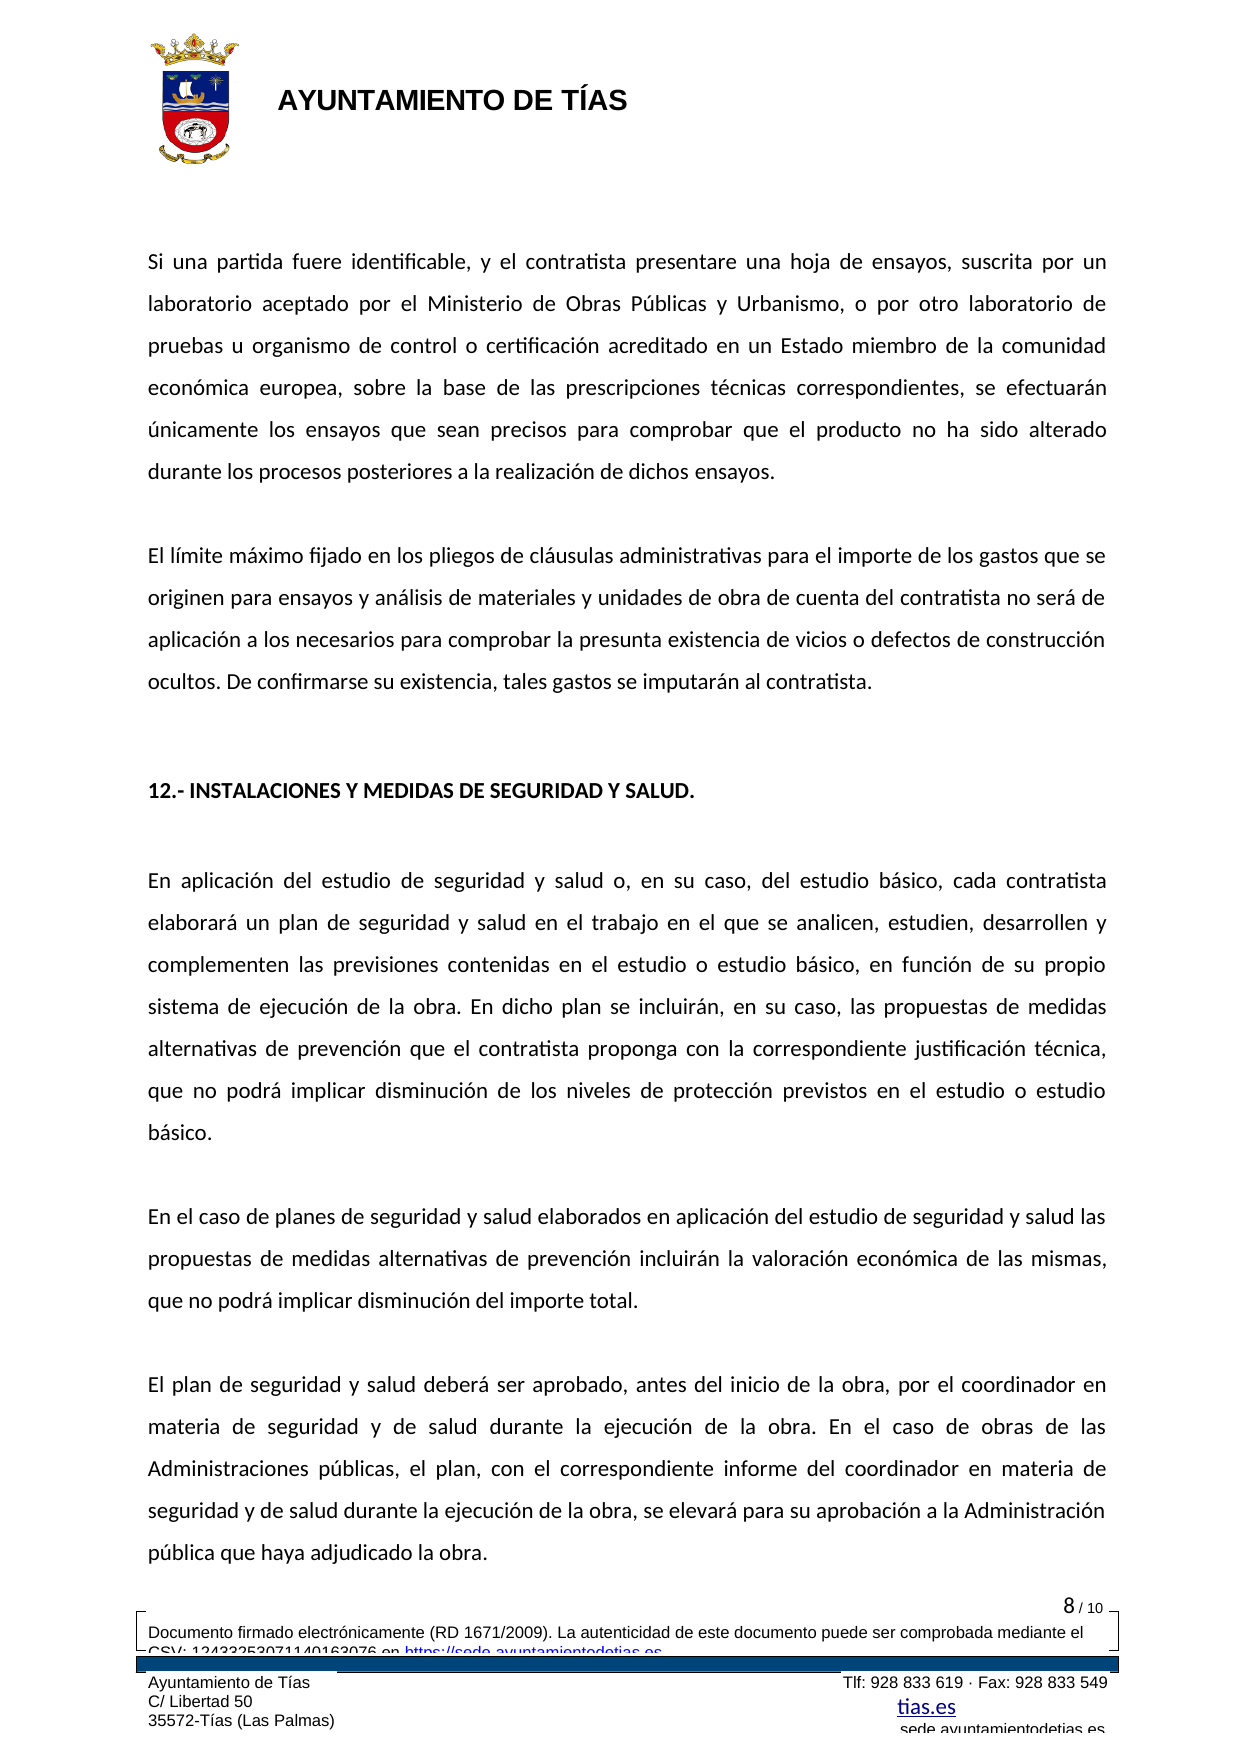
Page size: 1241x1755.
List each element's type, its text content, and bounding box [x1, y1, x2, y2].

text El límite máximo fijado en los pliegos de cláusulas administrativas para el importe de los gastos que se originen para ensayos y análisis de materiales y unidades de obra de cuenta del contratista no será de aplicación a los necesarios para comprobar la presunta existencia de vicios o defectos de construcción ocultos. De confirmarse su existencia, tales gastos se imputarán al contratista. [148, 541, 1108, 695]
text Si una partida fuere identificable, y el contratista presentare una hoja de ensayos, suscrita por un laboratorio aceptado por el Ministerio de Obras Públicas y Urbanismo, o por otro laboratorio de pruebas u organismo de control o certificación acreditado en un Estado miembro de la comunidad económica europea, sobre la base de las prescripciones técnicas correspondientes, se efectuarán únicamente los ensayos que sean precisos para comprobar que el producto no ha sido alterado durante los procesos posteriores a la realización de dichos ensayos. [148, 247, 1109, 485]
text El plan de seguridad y salud deberá ser aprobado, antes del inicio de la obra, por el coordinador en materia de seguridad y de salud durante la ejecución de la obra. En el caso de obras de las Administraciones públicas, el plan, con el correspondiente informe del coordinador en materia de seguridad y de salud durante la ejecución de la obra, se elevará para su aprobación a la Administración pública que haya adjudicado la obra. [148, 1370, 1108, 1566]
text En aplicación del estudio de seguridad y salud o, en su caso, del estudio básico, cada contratista elaborará un plan de seguridad y salud en el trabajo en el que se analicen, estudien, desarrollen y complementen las previsiones contenidas en el estudio o estudio básico, en función de su propio sistema de ejecución de la obra. En dicho plan se incluirán, en su caso, las propuestas de medidas alternativas de prevención que el contratista proponga con la correspondiente justificación técnica, que no podrá implicar disminución de los niveles de protección previstos en el estudio o estudio básico. [148, 866, 1108, 1146]
subtitle 12.- INSTALACIONES Y MEDIDAS DE SEGURIDAD Y SALUD. [148, 776, 1126, 804]
text En el caso de planes de seguridad y salud elaborados en aplicación del estudio de seguridad y salud las propuestas de medidas alternativas de prevención incluirán la valoración económica de las mismas, que no podrá implicar disminución del importe total. [148, 1202, 1109, 1314]
